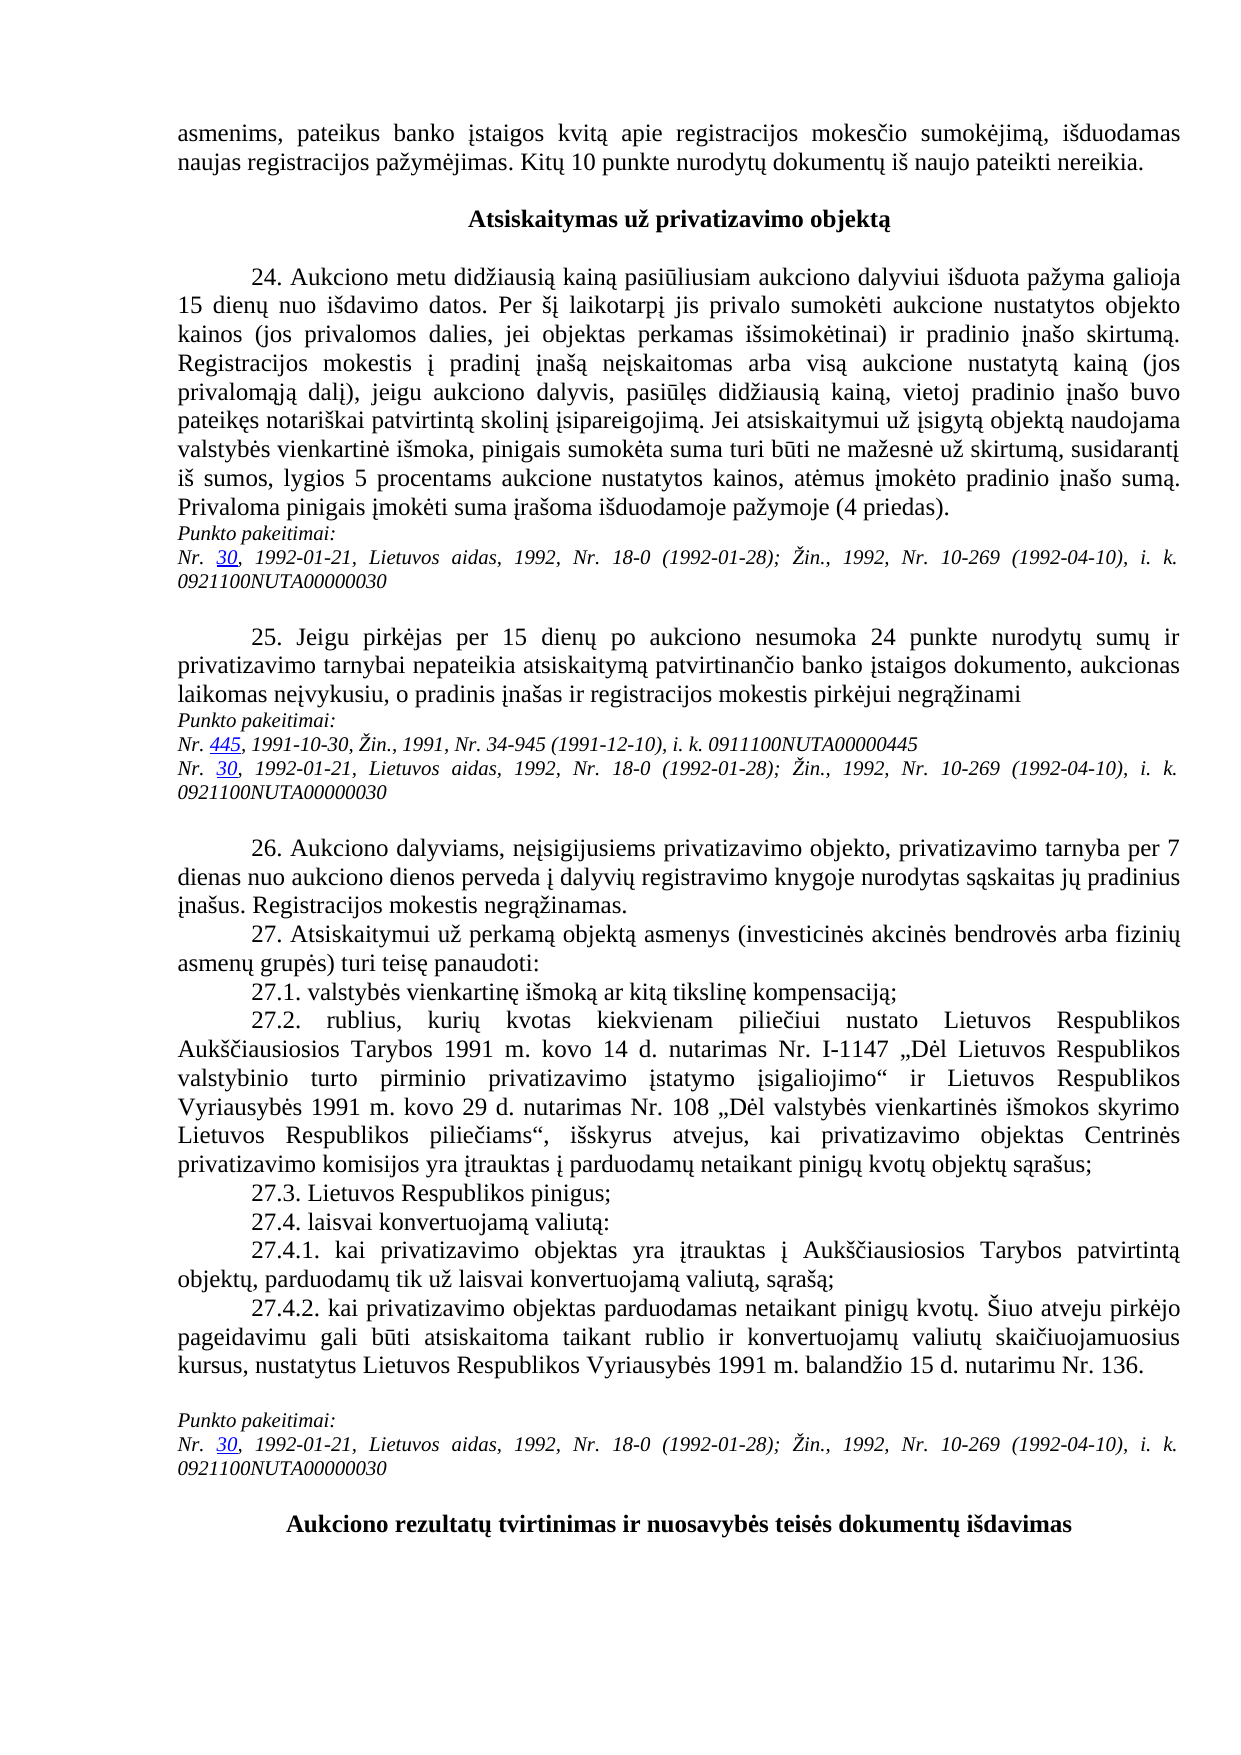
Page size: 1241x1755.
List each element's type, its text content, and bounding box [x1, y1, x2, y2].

text 26. Aukciono dalyviams, neįsigijusiems privatizavimo objekto, privatizavimo tarnyba per 7 dienas nuo aukciono dienos perveda į dalyvių registravimo knygoje nurodytas sąskaitas jų pradinius įnašus. Registracijos mokestis negrąžinamas. [177, 833, 1181, 919]
text Atsiskaitymas už privatizavimo objektą [177, 204, 1181, 233]
text 27.2. rublius, kurių kvotas kiekvienam piliečiui nustato Lietuvos Respublikos Aukščiausiosios Tarybos 1991 m. kovo 14 d. nutarimas Nr. I-1147 „Dėl Lietuvos Respublikos valstybinio turto pirminio privatizavimo įstatymo įsigaliojimo“ ir Lietuvos Respublikos Vyriausybės 1991 m. kovo 29 d. nutarimas Nr. 108 „Dėl valstybės vienkartinės išmokos skyrimo Lietuvos Respublikos piliečiams“, išskyrus atvejus, kai privatizavimo objektas Centrinės privatizavimo komisijos yra įtrauktas į parduodamų netaikant pinigų kvotų objektų sąrašus; [177, 1005, 1181, 1178]
text 25. Jeigu pirkėjas per 15 dienų po aukciono nesumoka 24 punkte nurodytų sumų ir privatizavimo tarnybai nepateikia atsiskaitymą patvirtinančio banko įstaigos dokumento, aukcionas laikomas neįvykusiu, o pradinis įnašas ir registracijos mokestis pirkėjui negrąžinami [177, 622, 1181, 708]
text asmenims, pateikus banko įstaigos kvitą apie registracijos mokesčio sumokėjimą, išduodamas naujas registracijos pažymėjimas. Kitų 10 punkte nurodytų dokumentų iš naujo pateikti nereikia. [177, 118, 1181, 176]
text 24. Aukciono metu didžiausią kainą pasiūliusiam aukciono dalyviui išduota pažyma galioja 15 dienų nuo išdavimo datos. Per šį laikotarpį jis privalo sumokėti aukcione nustatytos objekto kainos (jos privalomos dalies, jei objektas perkamas išsimokėtinai) ir pradinio įnašo skirtumą. Registracijos mokestis į pradinį įnašą neįskaitomas arba visą aukcione nustatytą kainą (jos privalomąją dalį), jeigu aukciono dalyvis, pasiūlęs didžiausią kainą, vietoj pradinio įnašo buvo pateikęs notariškai patvirtintą skolinį įsipareigojimą. Jei atsiskaitymui už įsigytą objektą naudojama valstybės vienkartinė išmoka, pinigais sumokėta suma turi būti ne mažesnė už skirtumą, susidarantį iš sumos, lygios 5 procentams aukcione nustatytos kainos, atėmus įmokėto pradinio įnašo sumą. Privaloma pinigais įmokėti suma įrašoma išduodamoje pažymoje (4 priedas). [177, 262, 1181, 521]
text Nr. 30, 1992-01-21, Lietuvos aidas, 1992, Nr. 18-0 (1992-01-28); Žin., 1992, Nr. 10-269 (1992-04-10), i. k. 0921100NUTA00000030 [177, 756, 1181, 804]
text Nr. 30, 1992-01-21, Lietuvos aidas, 1992, Nr. 18-0 (1992-01-28); Žin., 1992, Nr. 10-269 (1992-04-10), i. k. 0921100NUTA00000030 [177, 1432, 1181, 1480]
text Punkto pakeitimai: [177, 521, 1181, 545]
text 27. Atsiskaitymui už perkamą objektą asmenys (investicinės akcinės bendrovės arba fizinių asmenų grupės) turi teisę panaudoti: [177, 919, 1181, 977]
text 27.4. laisvai konvertuojamą valiutą: [177, 1207, 1181, 1235]
text Nr. 30, 1992-01-21, Lietuvos aidas, 1992, Nr. 18-0 (1992-01-28); Žin., 1992, Nr. 10-269 (1992-04-10), i. k. 0921100NUTA00000030 [177, 545, 1181, 593]
text 27.4.1. kai privatizavimo objektas yra įtrauktas į Aukščiausiosios Tarybos patvirtintą objektų, parduodamų tik už laisvai konvertuojamą valiutą, sąrašą; [177, 1235, 1181, 1293]
text 27.3. Lietuvos Respublikos pinigus; [177, 1178, 1181, 1207]
text Punkto pakeitimai: [177, 708, 1181, 732]
text 27.1. valstybės vienkartinę išmoką ar kitą tikslinę kompensaciją; [177, 977, 1181, 1005]
text 27.4.2. kai privatizavimo objektas parduodamas netaikant pinigų kvotų. Šiuo atveju pirkėjo pageidavimu gali būti atsiskaitoma taikant rublio ir konvertuojamų valiutų skaičiuojamuosius kursus, nustatytus Lietuvos Respublikos Vyriausybės 1991 m. balandžio 15 d. nutarimu Nr. 136. [177, 1293, 1181, 1379]
text Nr. 445, 1991-10-30, Žin., 1991, Nr. 34-945 (1991-12-10), i. k. 0911100NUTA00000445 [177, 732, 1181, 756]
text Punkto pakeitimai: [177, 1408, 1181, 1432]
text Aukciono rezultatų tvirtinimas ir nuosavybės teisės dokumentų išdavimas [177, 1509, 1181, 1537]
